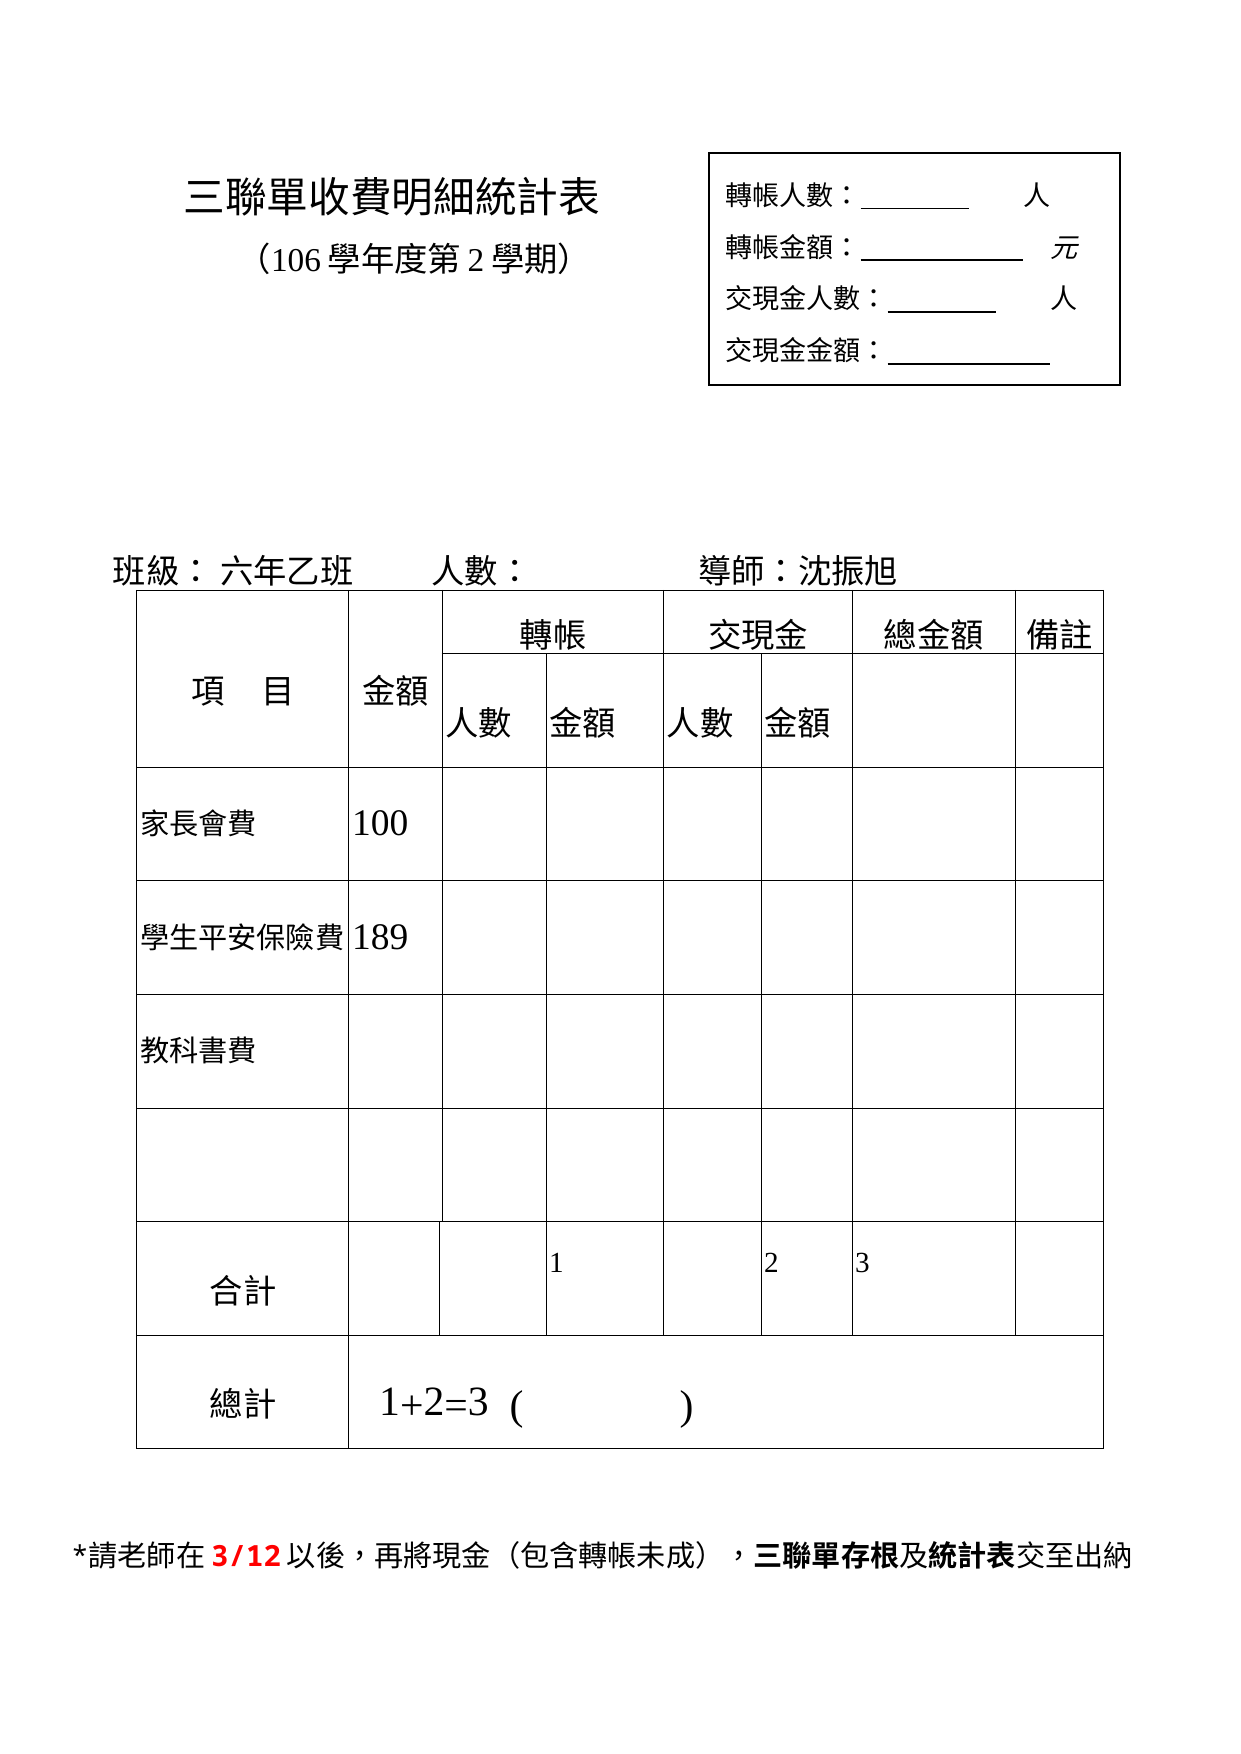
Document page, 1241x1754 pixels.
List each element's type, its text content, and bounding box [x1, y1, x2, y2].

table_cell [762, 1109, 852, 1221]
text 交現金金額： 元 [725, 329, 1104, 377]
table_cell [547, 1109, 663, 1221]
table_cell [443, 881, 546, 994]
table_cell [853, 995, 1015, 1107]
table_cell 金額 [762, 654, 852, 767]
table_cell [547, 995, 663, 1107]
table_cell [853, 1109, 1015, 1221]
table_cell 100 [349, 768, 442, 880]
table_cell [664, 881, 761, 994]
table_cell 1+2=3 ( ) [349, 1336, 1103, 1448]
table_cell [443, 995, 546, 1107]
text [1121, 152, 1169, 215]
table_cell 人數 [664, 654, 761, 767]
table_header 總金額 [853, 591, 1015, 653]
table_cell 2 [762, 1222, 852, 1334]
table_cell [349, 1222, 439, 1334]
text *請老師在3/12以後，再將現金（包含轉帳未成），三聯單存根及統計表交至出納 [71, 1512, 1169, 1574]
table_cell [547, 881, 663, 994]
text （106學年度第2學期） [71, 215, 708, 277]
text [1121, 215, 1169, 277]
table_cell [853, 881, 1015, 994]
table_header 備註 [1016, 591, 1103, 653]
table_cell [137, 1109, 348, 1221]
table_cell 金額 [547, 654, 663, 767]
table_cell [440, 1222, 546, 1334]
text 交現金人數： 人 [725, 277, 1104, 317]
table_cell [762, 995, 852, 1107]
text 三聯單收費明細統計表 [71, 152, 708, 215]
table_cell [443, 1109, 546, 1221]
table_cell [664, 995, 761, 1107]
table_cell [1016, 995, 1103, 1107]
table_cell 總計 [137, 1336, 348, 1448]
text 轉帳金額： 元 [725, 226, 1104, 265]
table_cell 189 [349, 881, 442, 994]
table_header 轉帳 [443, 591, 663, 653]
table_cell 1 [547, 1222, 663, 1334]
table_cell [1016, 654, 1103, 767]
table_cell [1016, 1222, 1103, 1334]
table_cell [547, 768, 663, 880]
text 轉帳人數： 人 [725, 174, 1104, 213]
table_cell [762, 881, 852, 994]
table_cell [1016, 768, 1103, 880]
table_cell [853, 768, 1015, 880]
table_cell [1016, 881, 1103, 994]
table_cell [443, 768, 546, 880]
table_cell [349, 1109, 442, 1221]
table_header 項 目 [137, 591, 348, 767]
table_cell 家長會費 [137, 768, 348, 880]
table_cell [1016, 1109, 1103, 1221]
table_cell 合計 [137, 1222, 348, 1334]
table_cell 學生平安保險費 [137, 881, 348, 994]
table_cell 3 [853, 1222, 1015, 1334]
table_cell [664, 1109, 761, 1221]
table_header 金額 [349, 591, 442, 767]
table_header 交現金 [664, 591, 852, 653]
table_cell [664, 1222, 761, 1334]
table_cell [853, 654, 1015, 767]
table_cell [349, 995, 442, 1107]
text 班級： 六年乙班 人數： 導師：沈振旭 [71, 527, 1169, 590]
table_cell [762, 768, 852, 880]
table_cell 人數 [443, 654, 546, 767]
text [710, 154, 1119, 384]
table_cell 教科書費 [137, 995, 348, 1107]
table_cell [664, 768, 761, 880]
